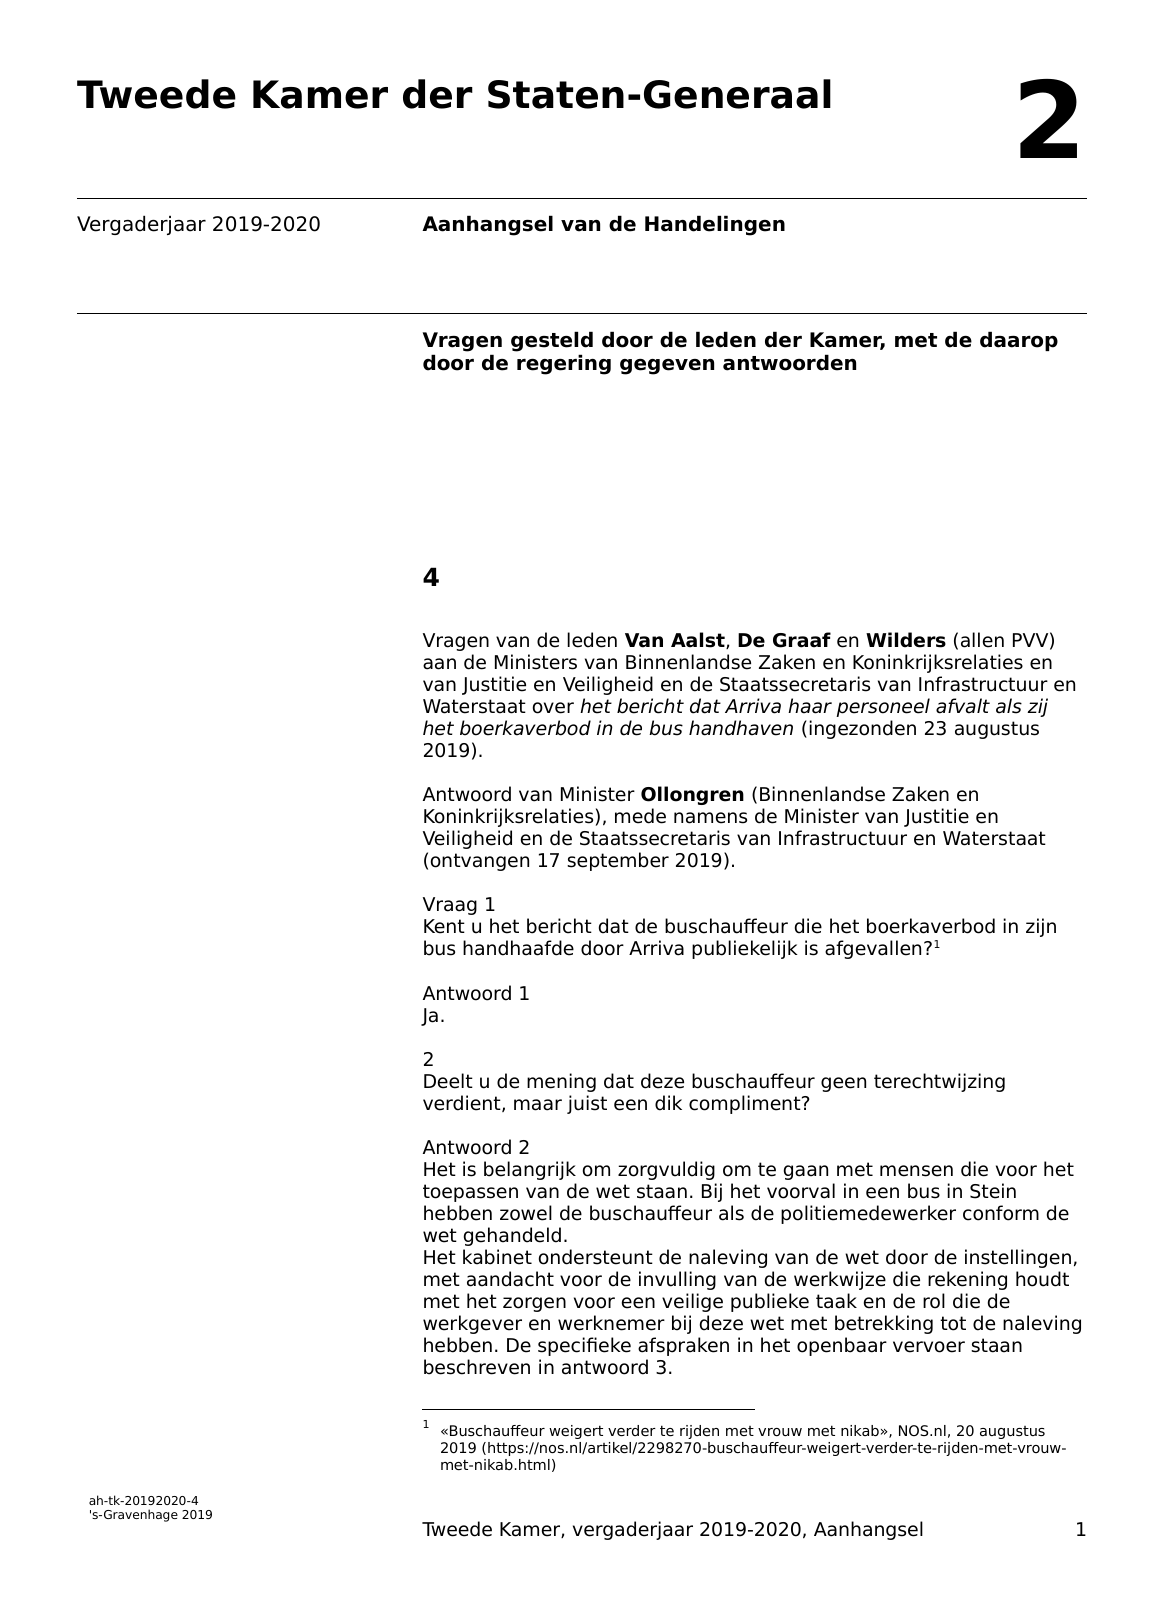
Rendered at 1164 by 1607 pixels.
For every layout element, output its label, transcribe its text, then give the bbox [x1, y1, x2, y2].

text Antwoord 2 [422, 1137, 1087, 1159]
text Antwoord 1 [422, 982, 1087, 1004]
table_cell Vragen gesteld door de leden der Kamer, met de daarop door de regering gegeven antwoorden [422, 314, 1087, 375]
table_cell [77, 314, 422, 375]
text Vragen van de leden Van Aalst, De Graaf en Wilders (allen PVV) aan de Ministers van Binnenlandse Zaken en Koninkrijksrelaties en van Justitie en Veiligheid en de Staatssecretaris van Infrastructuur en Waterstaat over het bericht dat Arriva haar personeel afvalt als zij het boerkaverbod in de bus handhaven (ingezonden 23 augustus 2019). [422, 630, 1087, 762]
text «Buschauffeur weigert verder te rijden met vrouw met nikab», NOS.nl, 20 augustus 2019 (https://nos.nl/artikel/2298270-buschauffeur-weigert-verder-te-rijden-met-vrouw-met-nikab.html) [422, 1418, 1087, 1474]
table_header Tweede Kamer der Staten-Generaal [77, 59, 886, 198]
text 's-Gravenhage 2019 [88, 1508, 323, 1522]
text ah-tk-20192020-4 [88, 1494, 323, 1508]
text 4 [422, 563, 1087, 592]
text Antwoord van Minister Ollongren (Binnenlandse Zaken en Koninkrijksrelaties), mede namens de Minister van Justitie en Veiligheid en de Staatssecretaris van Infrastructuur en Waterstaat (ontvangen 17 september 2019). [422, 784, 1087, 872]
table_header 2 [886, 59, 1087, 198]
table_cell Vergaderjaar 2019-2020 [77, 199, 422, 313]
text 2 [422, 1049, 1087, 1071]
table_cell Aanhangsel van de Handelingen [422, 199, 1087, 313]
text Het is belangrijk om zorgvuldig om te gaan met mensen die voor het toepassen van de wet staan. Bij het voorval in een bus in Stein hebben zowel de buschauffeur als de politiemedewerker conform de wet gehandeld. [422, 1159, 1087, 1247]
text Ja. [422, 1004, 1087, 1026]
text Vraag 1 [422, 894, 1087, 916]
text Het kabinet ondersteunt de naleving van de wet door de instellingen, met aandacht voor de invulling van de werkwijze die rekening houdt met het zorgen voor een veilige publieke taak en de rol die de werkgever en werknemer bij deze wet met betrekking tot de naleving hebben. De specifieke afspraken in het openbaar vervoer staan beschreven in antwoord 3. [422, 1247, 1087, 1378]
text Kent u het bericht dat de buschauffeur die het boerkaverbod in zijn bus handhaafde door Arriva publiekelijk is afgevallen? [422, 916, 1087, 960]
text Deelt u de mening dat deze buschauffeur geen terechtwijzing verdient, maar juist een dik compliment? [422, 1071, 1087, 1114]
